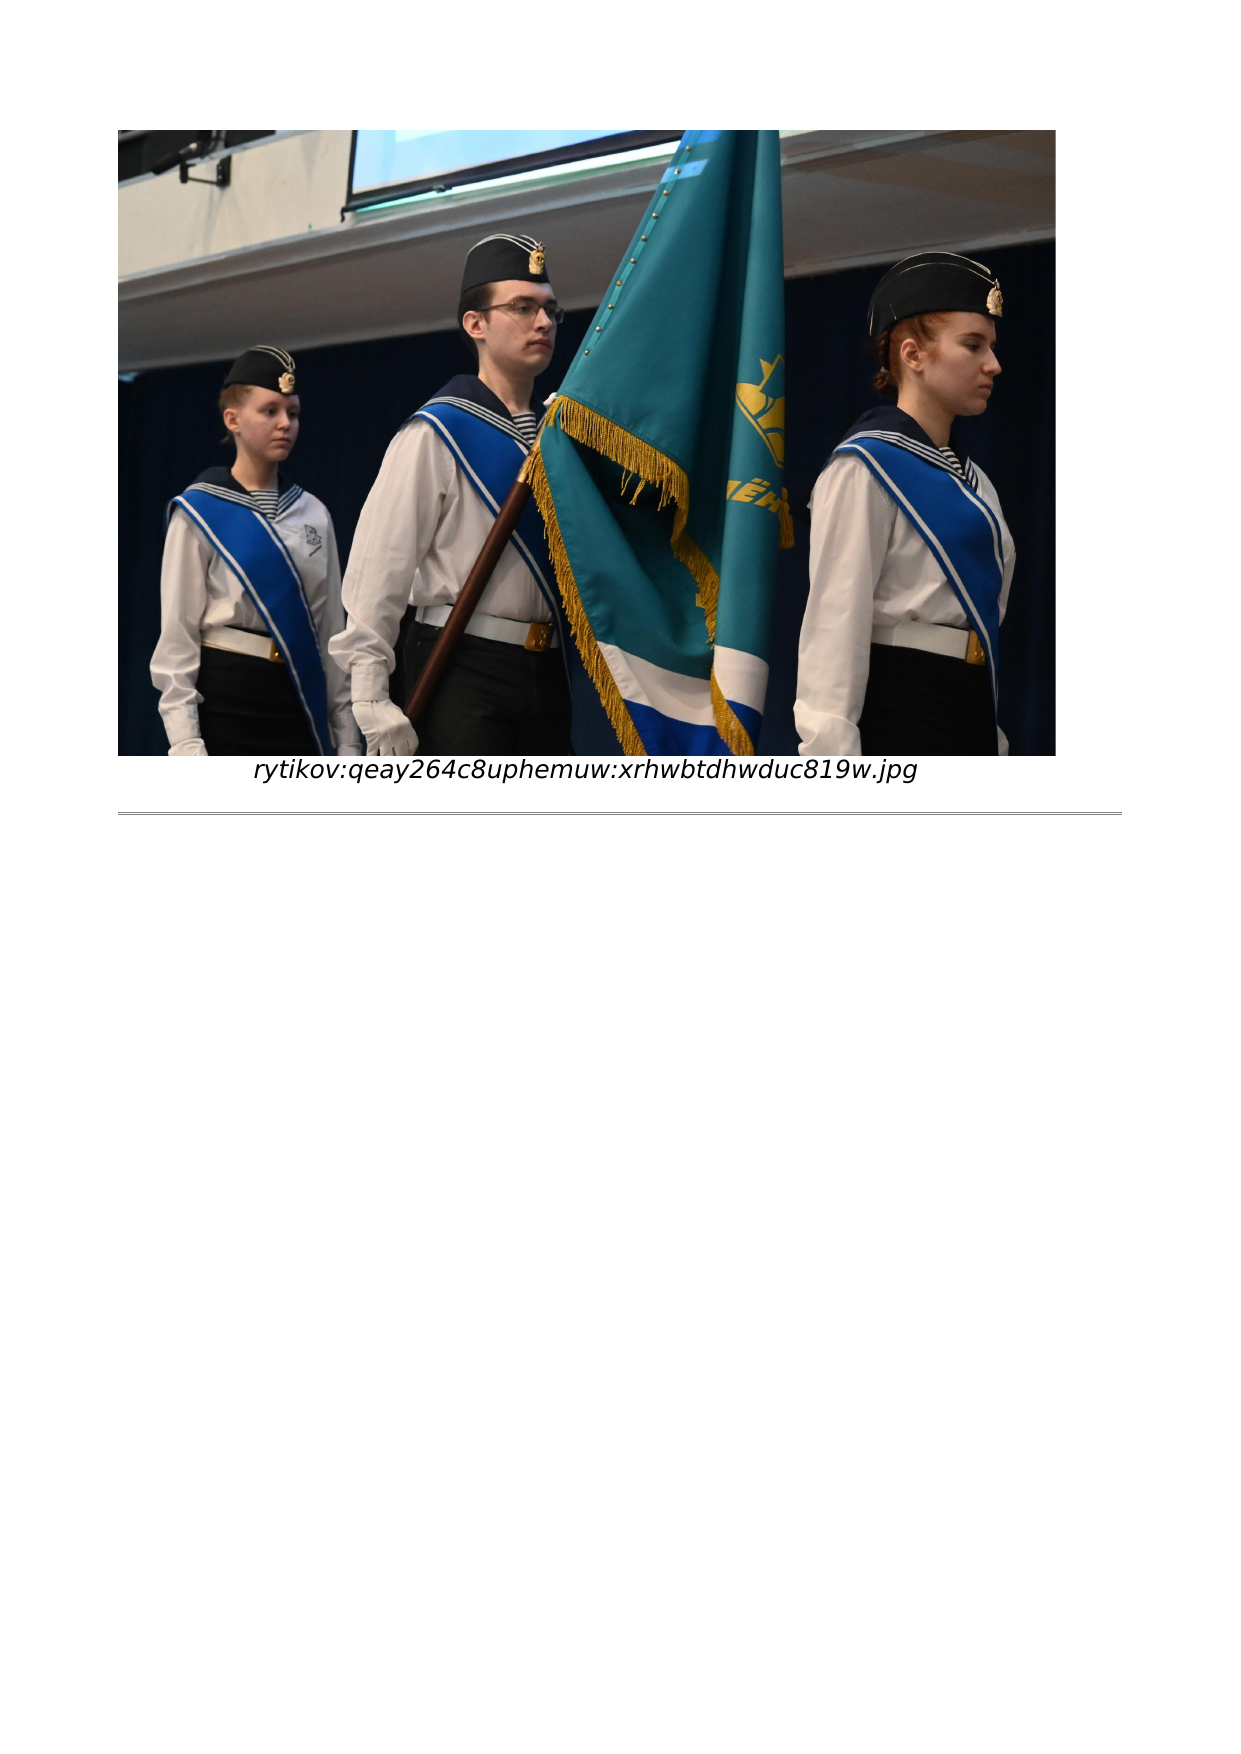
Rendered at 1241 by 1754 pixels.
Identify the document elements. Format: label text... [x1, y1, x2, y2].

text rytikov:qeay264c8uphemuw:xrhwbtdhwduc819w.jpg [118, 756, 1056, 785]
picture [118, 130, 1056, 756]
